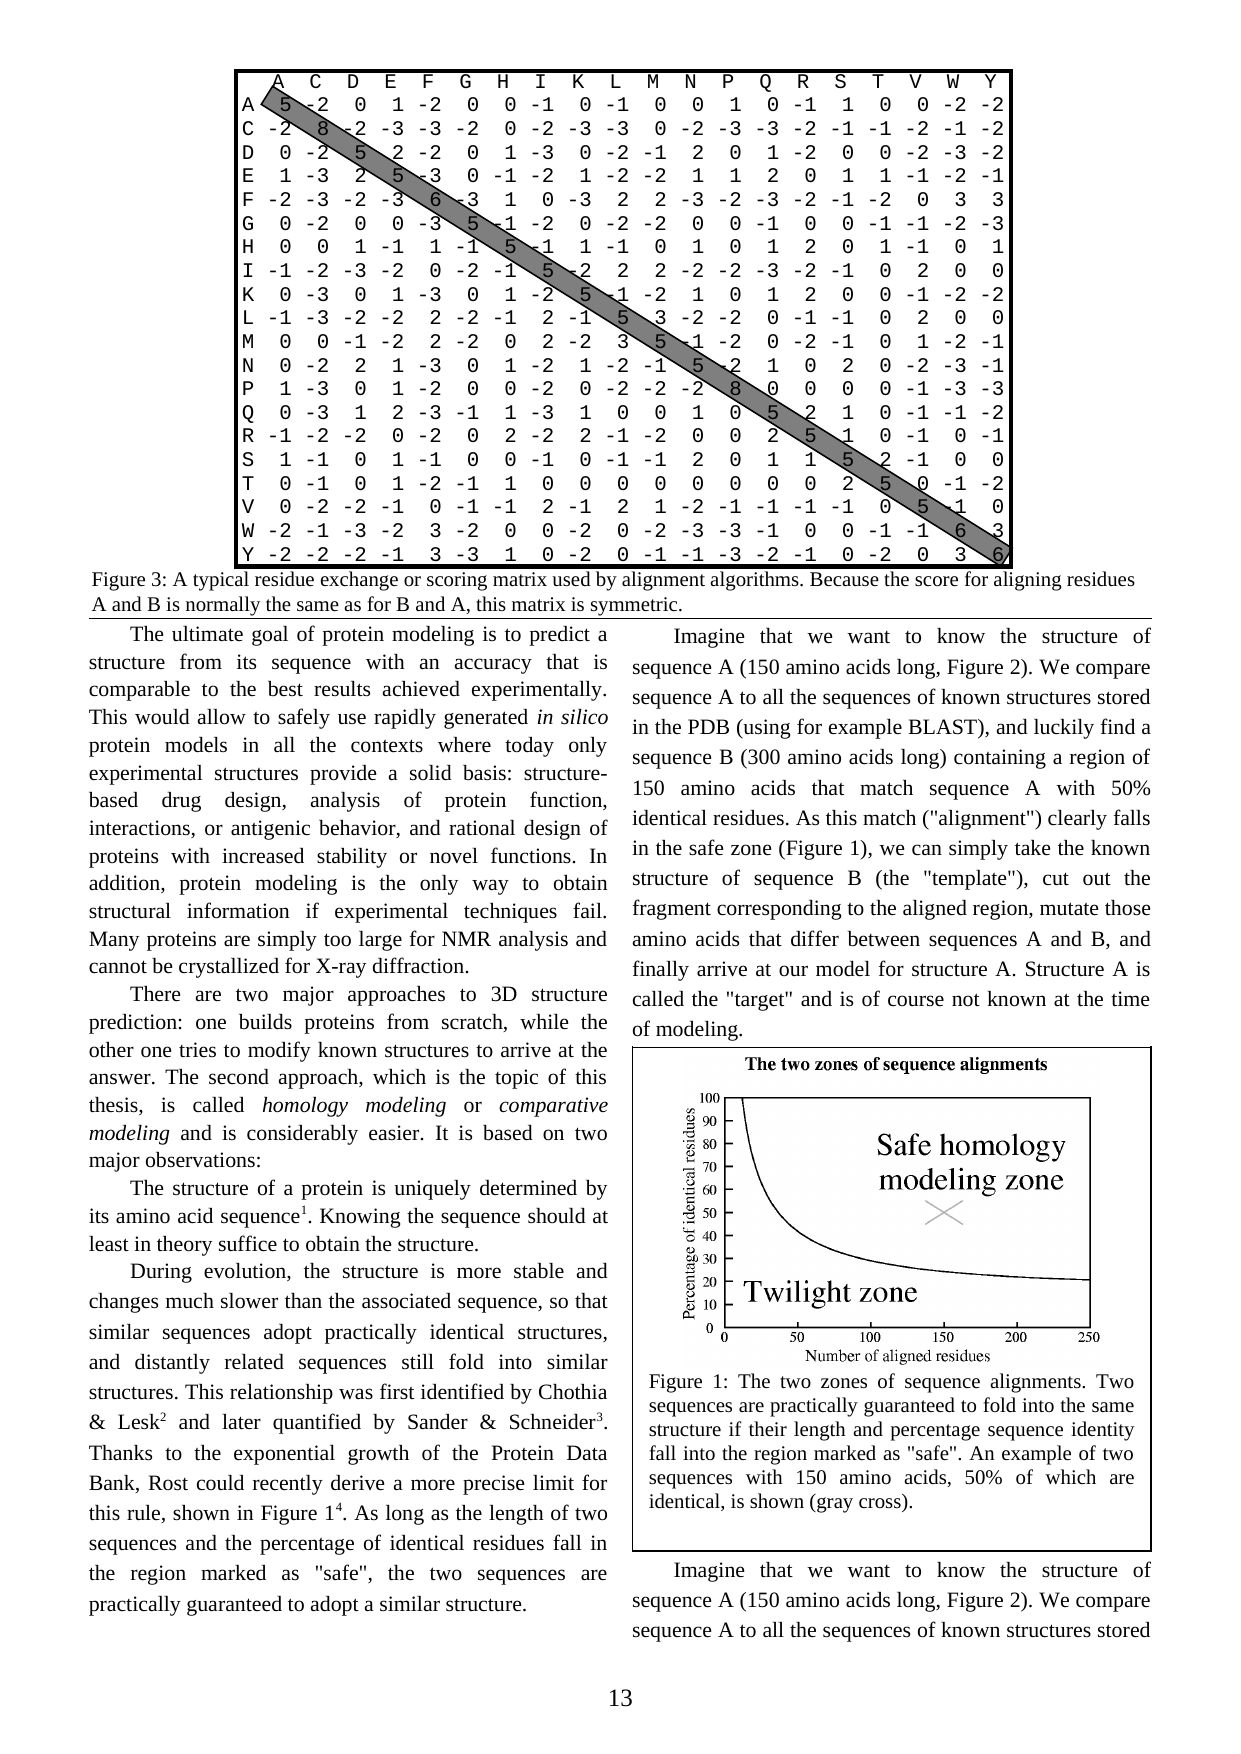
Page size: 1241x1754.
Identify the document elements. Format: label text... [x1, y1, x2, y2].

text F -2 -3 -2 -3 6 -3 1 0 -3 2 2 -3 -2 -3 -2 -1 -2 0 3 3 [238, 189, 432, 213]
text E 1 -3 2 5 -3 0 -1 -2 1 -2 -2 1 1 2 0 1 1 -1 -2 -1 [402, 165, 1009, 189]
text N 0 -2 2 1 -3 0 1 -2 1 -2 -1 5 -2 1 0 2 0 -2 -3 -1 [705, 354, 1009, 378]
text G 0 -2 0 0 -3 5 -1 -2 0 -2 -2 0 0 -1 0 0 -1 -1 -2 -3 [479, 213, 1009, 236]
text Figure 1: The two zones of sequence alignments. Two sequences are practically guaranteed to fold into the same structure if their length and percentage sequence identity fall into the region marked as "safe". An example of two sequences with 150 amino acids, 50% of which are identical, is shown (gray cross). [648, 1097, 1135, 1513]
text I -1 -2 -3 -2 0 -2 -1 5 -2 2 2 -2 -2 -3 -2 -1 0 2 0 0 [554, 260, 1009, 284]
text C -2 8 -2 -3 -3 -2 0 -2 -3 -3 0 -2 -3 -3 -2 -1 -1 -2 -1 -2 [327, 118, 1009, 142]
text D 0 -2 5 2 -2 0 1 -3 0 -2 -1 2 0 1 -2 0 0 -2 -3 -2 [238, 142, 355, 165]
text V 0 -2 -2 -1 0 -1 -1 2 -1 2 1 -2 -1 -1 -1 -1 0 5 -1 0 [238, 496, 923, 520]
text T 0 -1 0 1 -2 -1 1 0 0 0 0 0 0 0 0 2 5 0 -1 -2 [895, 473, 1009, 496]
text M 0 0 -1 -2 2 -2 0 2 -2 3 5 -1 -2 0 -2 -1 0 1 -2 -1 [668, 331, 1009, 354]
text H 0 0 1 -1 1 -1 5 -1 1 -1 0 1 0 1 2 0 1 -1 0 1 [238, 236, 507, 260]
text R -1 -2 -2 0 -2 0 2 -2 2 -1 -2 0 0 2 5 1 0 -1 0 -1 [820, 426, 1009, 449]
text T 0 -1 0 1 -2 -1 1 0 0 0 0 0 0 0 0 2 5 0 -1 -2 [238, 473, 885, 496]
text S 1 -1 0 1 -1 0 0 -1 0 -1 -1 2 0 1 1 5 2 -1 0 0 [857, 449, 1009, 473]
text Q 0 -3 1 2 -3 -1 1 -3 1 0 0 1 0 5 2 1 0 -1 -1 -2 [238, 402, 773, 426]
text The ultimate goal of protein modeling is to predict a structure from its sequence with an accuracy that is comparable to the best results achieved experimentally. This would allow to safely use rapidly generated in silico protein models in all the contexts where today only experimental structures provide a solid basis: structure-based drug design, analysis of protein function, interactions, or antigenic behavior, and rational design of proteins with increased stability or novel functions. In addition, protein modeling is the only way to obtain structural information if experimental techniques fail. Many proteins are simply too large for NMR analysis and cannot be crystallized for X-ray diffraction. [88, 618, 608, 979]
text V 0 -2 -2 -1 0 -1 -1 2 -1 2 1 -2 -1 -1 -1 -1 0 5 -1 0 [932, 496, 1009, 520]
text The structure of a protein is uniquely determined by its amino acid sequence1. Knowing the sequence should at least in theory suffice to obtain the structure. [88, 1175, 608, 1256]
text N 0 -2 2 1 -3 0 1 -2 1 -2 -1 5 -2 1 0 2 0 -2 -3 -1 [238, 354, 696, 378]
text E 1 -3 2 5 -3 0 -1 -2 1 -2 -2 1 1 2 0 1 1 -1 -2 -1 [238, 165, 393, 189]
text R -1 -2 -2 0 -2 0 2 -2 2 -1 -2 0 0 2 5 1 0 -1 0 -1 [238, 426, 810, 449]
text There are two major approaches to 3D structure prediction: one builds proteins from scratch, while the other one tries to modify known structures to arrive at the answer. The second approach, which is the topic of this thesis, is called homology modeling or comparative modeling and is considerably easier. It is based on two major observations: [88, 981, 608, 1173]
text P 1 -3 0 1 -2 0 0 -2 0 -2 -2 -2 8 0 0 0 0 -1 -3 -3 [238, 378, 734, 402]
text Imagine that we want to know the structure of sequence A (150 amino acids long, Figure 2). We compare sequence A to all the sequences of known structures stored [632, 1557, 1152, 1643]
text H 0 0 1 -1 1 -1 5 -1 1 -1 0 1 0 1 2 0 1 -1 0 1 [516, 236, 1009, 260]
text Imagine that we want to know the structure of sequence A (150 amino acids long, Figure 2). We compare sequence A to all the sequences of known structures stored in the PDB (using for example BLAST), and luckily find a sequence B (300 amino acids long) containing a region of 150 amino acids that match sequence A with 50% identical residues. As this match ("alignment") clearly falls in the safe zone (Figure 1), we can simply take the known structure of sequence B (the "template"), cut out the fragment corresponding to the aligned region, mutate those amino acids that differ between sequences A and B, and finally arrive at our model for structure A. Structure A is called the "target" and is of course not known at the time of modeling. [632, 619, 1152, 1041]
text A C D E F G H I K L M N P Q R S T V W Y [238, 73, 1009, 94]
picture [683, 1055, 1101, 1369]
text L -1 -3 -2 -2 2 -2 -1 2 -1 5 3 -2 -2 0 -1 -1 0 2 0 0 [630, 307, 1009, 331]
text K 0 -3 0 1 -3 0 1 -2 5 -1 -2 1 0 1 2 0 0 -1 -2 -2 [593, 284, 1009, 307]
text During evolution, the structure is more stable and changes much slower than the associated sequence, so that similar sequences adopt practically identical structures, and distantly related sequences still fold into similar structures. This relationship was first identified by Chothia & Lesk2 and later quantified by Sander & Schneider3. Thanks to the exponential growth of the Protein Data Bank, Rost could recently derive a more precise limit for this rule, shown in Figure 14. As long as the length of two sequences and the percentage of identical residues fall in the region marked as "safe", the two sequences are practically guaranteed to adopt a similar structure. [88, 1258, 608, 1616]
text G 0 -2 0 0 -3 5 -1 -2 0 -2 -2 0 0 -1 0 0 -1 -1 -2 -3 [238, 213, 468, 236]
text Figure 3: A typical residue exchange or scoring matrix used by alignment algorithms. Because the score for aligning residues A and B is normally the same as for B and A, this matrix is symmetric. [91, 86, 1149, 616]
text M 0 0 -1 -2 2 -2 0 2 -2 3 5 -1 -2 0 -2 -1 0 1 -2 -1 [238, 331, 657, 354]
text W -2 -1 -3 -2 3 -2 0 0 -2 0 -2 -3 -3 -1 0 0 -1 -1 6 3 [238, 520, 962, 544]
text L -1 -3 -2 -2 2 -2 -1 2 -1 5 3 -2 -2 0 -1 -1 0 2 0 0 [238, 307, 621, 331]
text I -1 -2 -3 -2 0 -2 -1 5 -2 2 2 -2 -2 -3 -2 -1 0 2 0 0 [238, 260, 545, 284]
text Q 0 -3 1 2 -3 -1 1 -3 1 0 0 1 0 5 2 1 0 -1 -1 -2 [782, 402, 1009, 426]
text K 0 -3 0 1 -3 0 1 -2 5 -1 -2 1 0 1 2 0 0 -1 -2 -2 [238, 284, 582, 307]
text S 1 -1 0 1 -1 0 0 -1 0 -1 -1 2 0 1 1 5 2 -1 0 0 [238, 449, 848, 473]
text A 5 -2 0 1 -2 0 0 -1 0 -1 0 0 1 0 -1 1 0 0 -2 -2 [238, 94, 279, 118]
text F -2 -3 -2 -3 6 -3 1 0 -3 2 2 -3 -2 -3 -2 -1 -2 0 3 3 [441, 189, 1009, 213]
text D 0 -2 5 2 -2 0 1 -3 0 -2 -1 2 0 1 -2 0 0 -2 -3 -2 [365, 142, 1009, 165]
text P 1 -3 0 1 -2 0 0 -2 0 -2 -2 -2 8 0 0 0 0 -1 -3 -3 [743, 378, 1009, 402]
text Y -2 -2 -2 -1 3 -3 1 0 -2 0 -1 -1 -3 -2 -1 0 -2 0 3 6 [238, 544, 994, 564]
text C -2 8 -2 -3 -3 -2 0 -2 -3 -3 0 -2 -3 -3 -2 -1 -1 -2 -1 -2 [238, 118, 318, 142]
text A 5 -2 0 1 -2 0 0 -1 0 -1 0 0 1 0 -1 1 0 0 -2 -2 [289, 94, 1009, 118]
